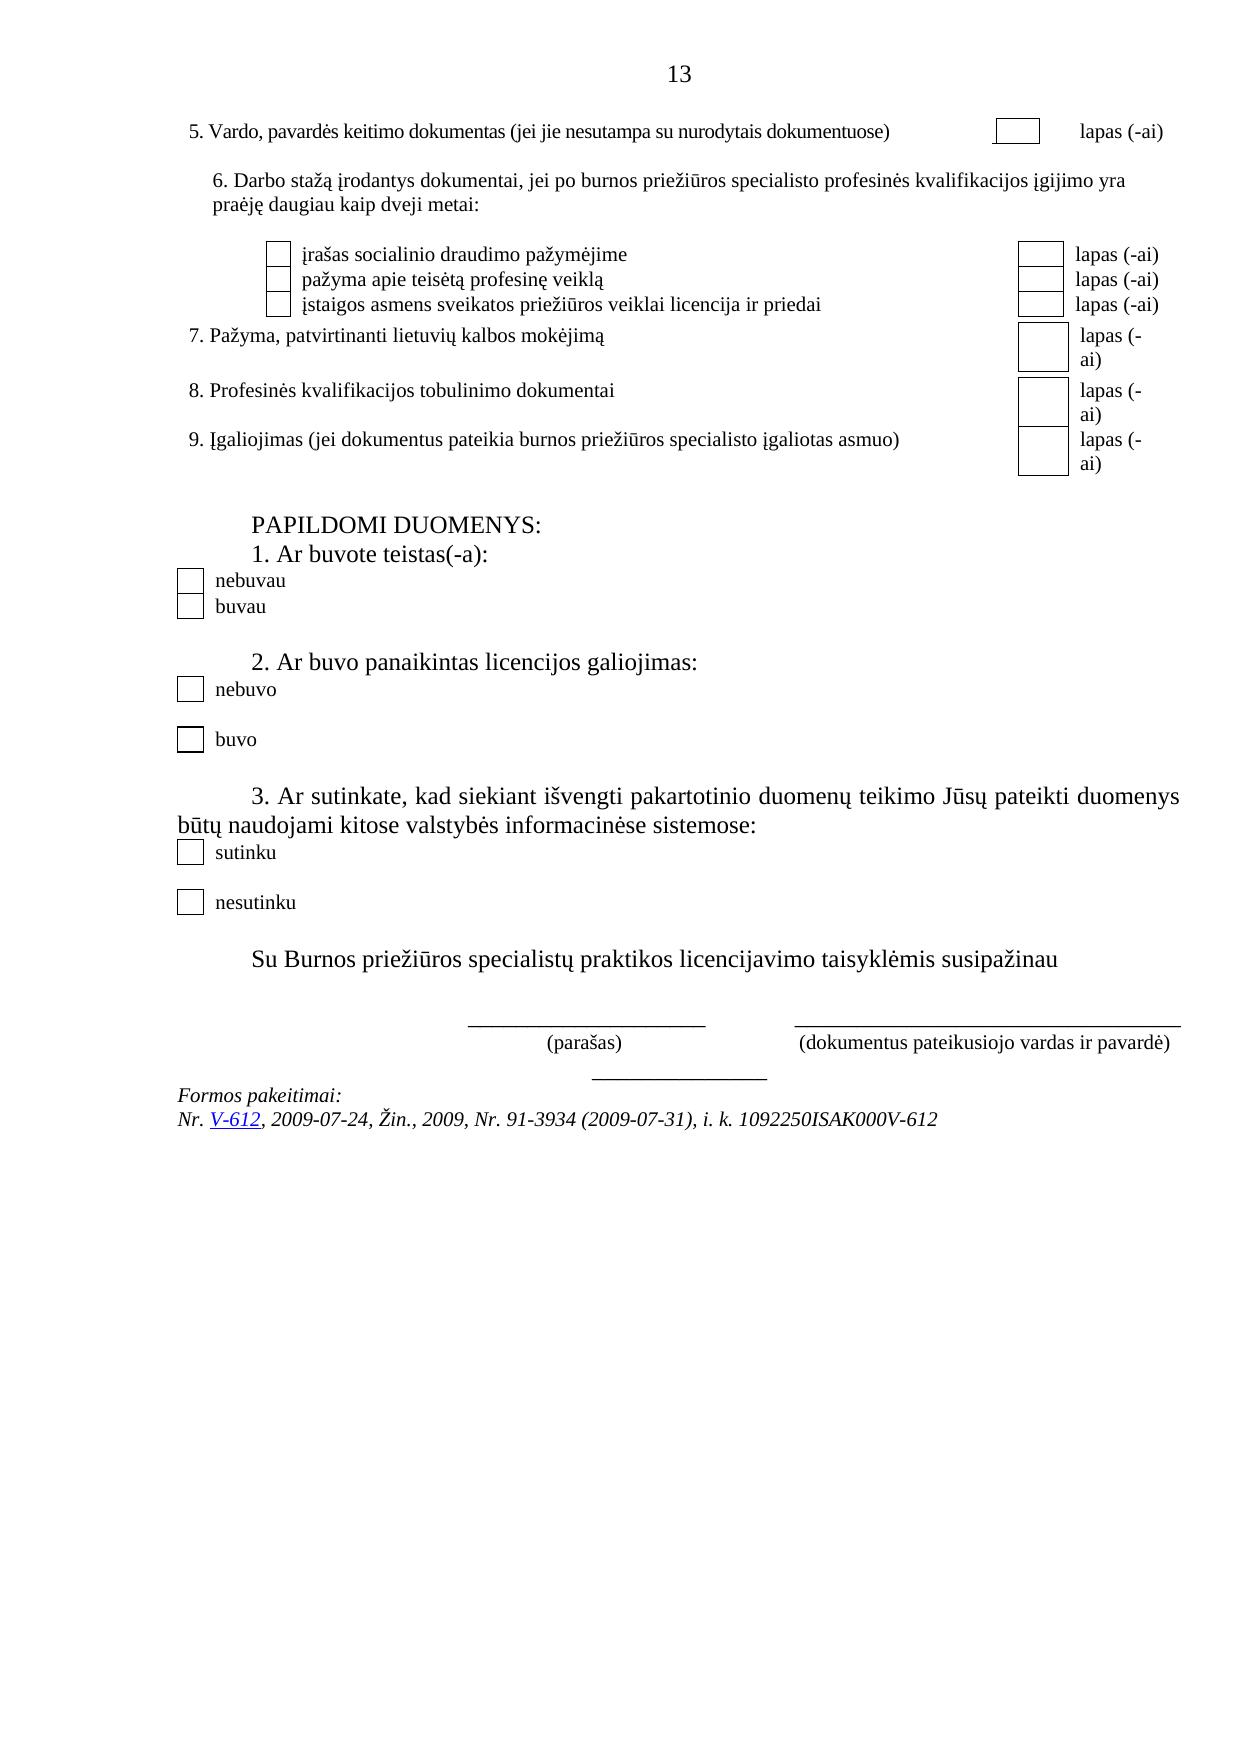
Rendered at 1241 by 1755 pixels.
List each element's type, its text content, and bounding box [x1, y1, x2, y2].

table_cell [1051, 317, 1064, 322]
table_cell [1110, 864, 1181, 889]
table_cell [922, 316, 942, 322]
table_cell [1175, 168, 1181, 216]
table_cell [1110, 701, 1181, 726]
text 2. Ar buvo panaikintas licencijos galiojimas: [177, 647, 1181, 676]
table_header sutinku [204, 839, 1061, 864]
table_cell [484, 475, 799, 481]
table_cell [1110, 889, 1181, 914]
table_cell [1019, 323, 1068, 371]
table_cell [1019, 317, 1030, 322]
table_cell [267, 242, 290, 266]
table_cell [204, 701, 1061, 726]
table_cell [330, 316, 460, 322]
table_cell [1019, 292, 1063, 316]
table_header nebuvo [204, 676, 1061, 701]
table_cell 8. Profesinės kvalifikacijos tobulinimo dokumentai [177, 377, 1018, 426]
table_cell [886, 475, 903, 481]
table_cell [886, 371, 903, 377]
table_cell [460, 371, 731, 377]
table_cell [177, 475, 330, 481]
table_cell [177, 168, 201, 216]
table_cell 6. Darbo stažą įrodantys dokumentai, jei po burnos priežiūros specialisto profesinės kvalifikacijos įgijimo yra praėję daugiau kaip dveji metai: [201, 168, 1174, 216]
table_cell [1175, 143, 1181, 168]
table_cell [177, 316, 330, 322]
table_cell [831, 371, 854, 377]
table_cell [963, 475, 972, 481]
table_cell [1019, 242, 1063, 266]
table_cell buvo [204, 726, 1061, 751]
table_cell [804, 316, 831, 322]
table_cell [997, 475, 1019, 481]
table_cell [922, 371, 942, 377]
table_cell [1061, 726, 1110, 751]
table_cell [1039, 372, 1051, 377]
table_cell [1110, 726, 1181, 751]
table_cell nesutinku [204, 889, 1061, 914]
table_cell [177, 143, 240, 168]
table_cell [240, 143, 266, 168]
table_header nebuvau [204, 568, 1061, 592]
table_cell [1170, 426, 1174, 475]
table_cell [177, 291, 266, 316]
table_cell [178, 594, 203, 618]
text PAPILDOMI DUOMENYS: [177, 510, 1181, 539]
table_cell [1039, 476, 1051, 481]
text Su Burnos priežiūros specialistų praktikos licencijavimo taisyklėmis susipažinau [177, 944, 1181, 973]
table_cell [992, 144, 1035, 168]
table_header [1110, 568, 1181, 592]
table_cell [1069, 475, 1170, 481]
table_cell [963, 216, 1174, 241]
table_header [1061, 839, 1110, 864]
table_cell [976, 316, 988, 322]
table_cell [1110, 593, 1181, 618]
table_cell [1019, 267, 1063, 291]
table_cell [1175, 118, 1181, 143]
table_cell [804, 371, 831, 377]
table_header [178, 677, 203, 701]
table_cell [1019, 378, 1068, 426]
table_cell lapas (-ai) [1040, 118, 1174, 143]
table_cell įstaigos asmens sveikatos priežiūros veiklai licencija ir priedai [291, 291, 1018, 316]
table_cell [212, 216, 249, 241]
table_cell 9. Įgaliojimas (jei dokumentus pateikia burnos priežiūros specialisto įgaliotas asmuo) [177, 426, 1018, 475]
table_cell [460, 316, 731, 322]
table_cell 5. Vardo, pavardės keitimo dokumentas (jei jie nesutampa su nurodytais dokumentuose) [177, 118, 996, 143]
table_header [178, 840, 203, 864]
table_cell [831, 475, 854, 481]
table_cell [1061, 889, 1110, 914]
table_cell [1170, 322, 1174, 371]
table_cell [903, 316, 922, 322]
table_cell [267, 292, 290, 316]
table_cell [804, 475, 831, 481]
table_cell [460, 475, 484, 481]
text Formos pakeitimai: [177, 1083, 1181, 1107]
table_cell [860, 475, 886, 481]
text ______________ [177, 1054, 1181, 1083]
table_cell [177, 865, 204, 889]
table_cell pažyma apie teisėtą profesinę veiklą [291, 266, 1018, 291]
table_cell [1061, 593, 1110, 618]
table_header [1061, 568, 1110, 592]
table_cell [903, 475, 922, 481]
table_cell lapas (-ai) [1064, 291, 1181, 316]
table_cell [1061, 864, 1110, 889]
table_cell [1061, 701, 1110, 726]
table_cell [903, 371, 922, 377]
table_cell įrašas socialinio draudimo pažymėjime [291, 241, 1018, 266]
table_cell [731, 371, 799, 377]
table_cell [249, 216, 963, 241]
table_cell [997, 119, 1039, 143]
table_cell [1019, 427, 1068, 475]
table_cell [177, 241, 266, 266]
table_cell [731, 316, 799, 322]
table_cell [330, 371, 460, 377]
table_cell lapas (-ai) [1069, 322, 1170, 371]
table_header [1061, 676, 1110, 701]
table_cell [1035, 143, 1174, 168]
table_cell [942, 371, 958, 377]
table_cell [997, 316, 1019, 322]
text 3. Ar sutinkate, kad siekiant išvengti pakartotinio duomenų teikimo Jūsų pateikti duomenys būtų naudojami kitose valstybės informacinėse sistemose: [177, 781, 1181, 839]
table_cell [1051, 476, 1064, 481]
table_cell lapas (-ai) [1064, 266, 1181, 291]
table_cell [330, 475, 460, 481]
table_cell [942, 316, 958, 322]
table_cell lapas (-ai) [1069, 426, 1170, 475]
table_cell [1175, 216, 1181, 241]
table_cell [1069, 371, 1170, 377]
table_cell [266, 143, 992, 168]
table_cell [860, 371, 886, 377]
table_cell [963, 371, 972, 377]
table_cell [976, 475, 988, 481]
table_cell [1175, 377, 1181, 426]
table_cell [997, 371, 1019, 377]
table_cell [177, 702, 204, 726]
table_cell [178, 890, 203, 914]
table_cell lapas (-ai) [1069, 377, 1170, 426]
text (parašas) (dokumentus pateikusiojo vardas ir pavardė) [177, 1030, 1181, 1054]
table_cell [177, 371, 330, 377]
table_cell [177, 216, 212, 241]
table_cell [831, 316, 854, 322]
table_cell lapas (-ai) [1064, 241, 1181, 266]
text Nr. V-612, 2009-07-24, Žin., 2009, Nr. 91-3934 (2009-07-31), i. k. 1092250ISAK000V-612 [177, 1107, 1181, 1131]
table_cell [976, 371, 988, 377]
table_header [178, 569, 203, 592]
table_cell [886, 316, 903, 322]
table_cell buvau [204, 593, 1061, 618]
table_header [1110, 839, 1181, 864]
table_cell [1069, 316, 1170, 322]
text 1. Ar buvote teistas(-a): [177, 539, 1181, 567]
table_cell [942, 475, 958, 481]
table_cell [963, 316, 972, 322]
table_cell [1019, 372, 1030, 377]
table_cell [1175, 322, 1181, 371]
table_cell [1175, 426, 1181, 475]
table_cell [204, 864, 1061, 889]
table_cell [922, 475, 942, 481]
table_cell [1051, 372, 1064, 377]
table_cell 7. Pažyma, patvirtinanti lietuvių kalbos mokėjimą [177, 322, 1018, 371]
table_cell [1170, 377, 1174, 426]
table_header [1110, 676, 1181, 701]
table_cell [1019, 476, 1030, 481]
table_cell [1039, 317, 1051, 322]
table_cell [177, 266, 266, 291]
table_cell [178, 728, 203, 751]
table_cell [860, 316, 886, 322]
table_cell [267, 267, 290, 291]
